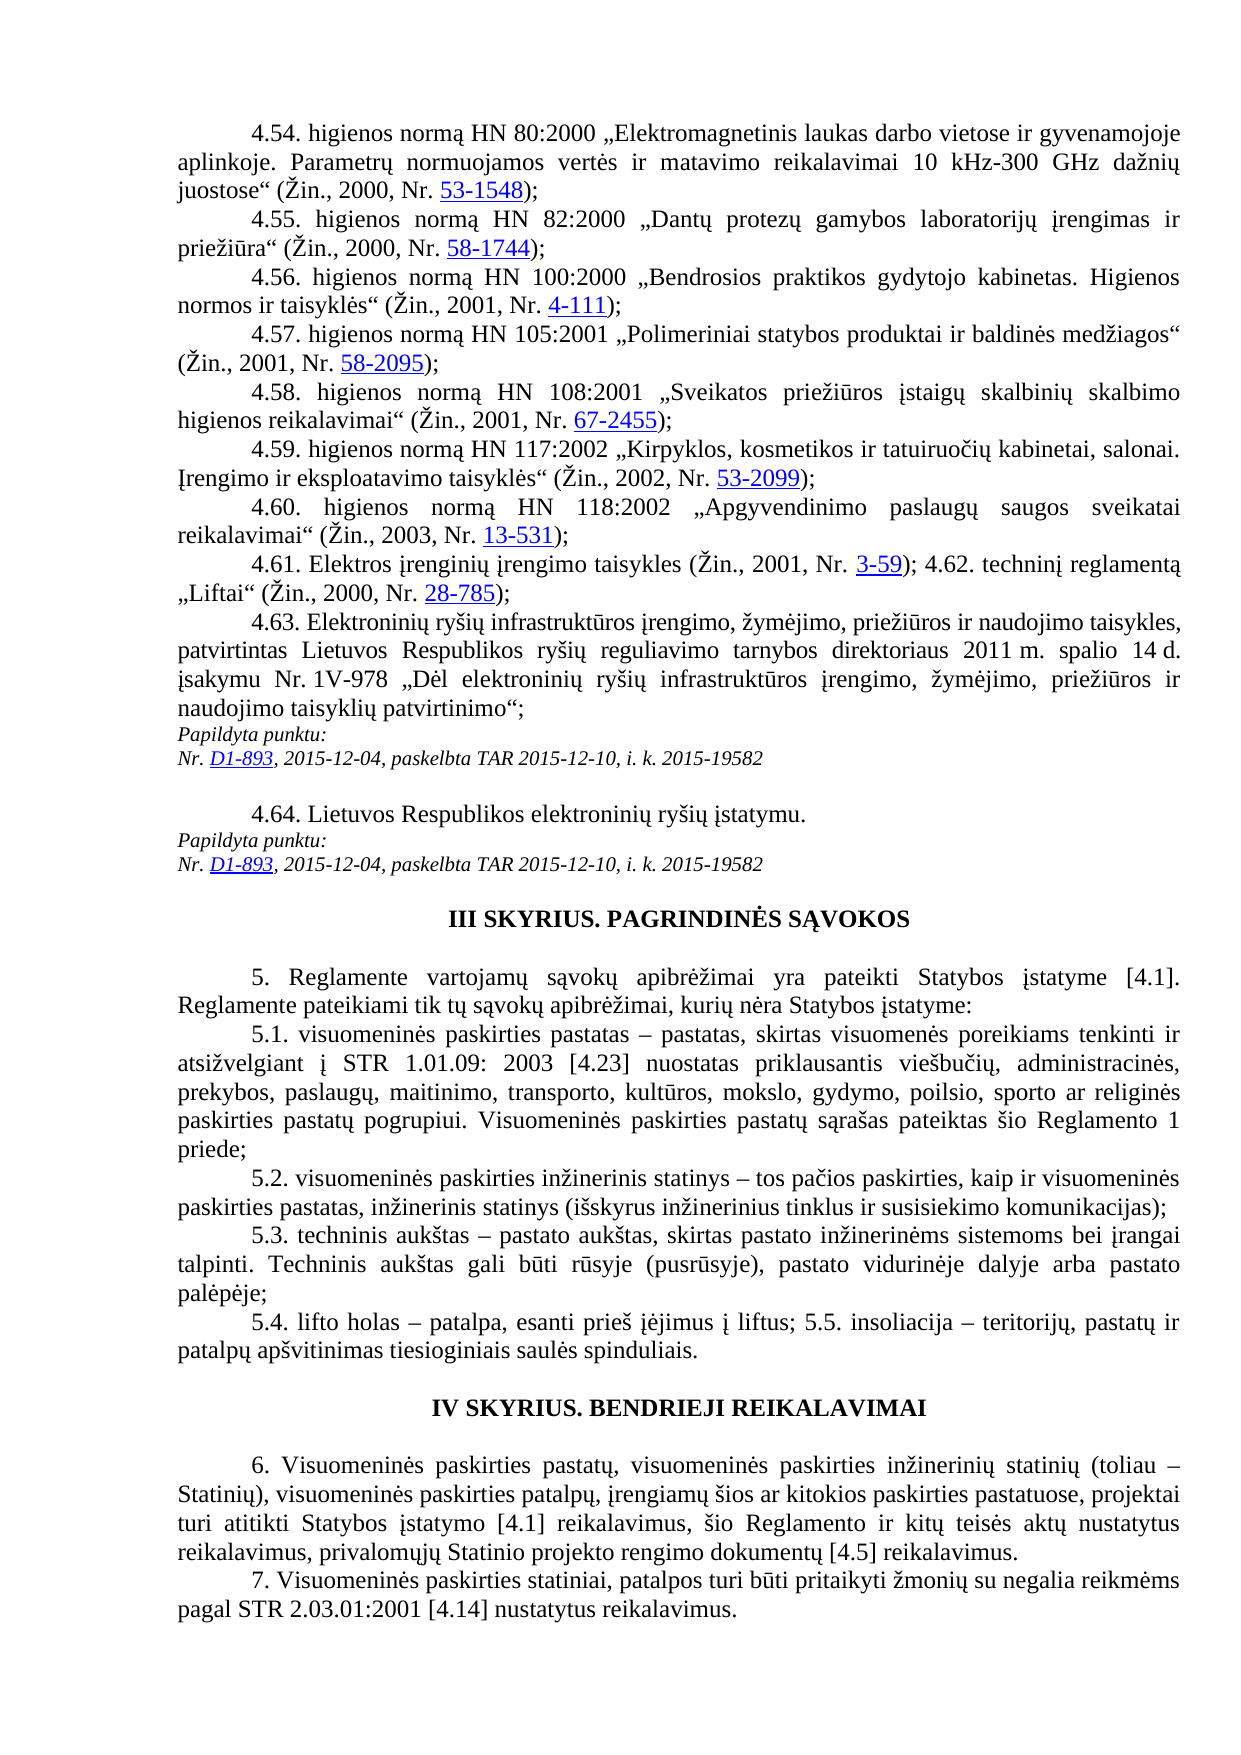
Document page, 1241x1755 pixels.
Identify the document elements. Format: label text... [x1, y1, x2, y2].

text 5.4. lifto holas – patalpa, esanti prieš įėjimus į liftus; 5.5. insoliacija – teritorijų, pastatų ir patalpų apšvitinimas tiesioginiais saulės spinduliais. [177, 1307, 1181, 1364]
text IV SKYRIUS. BENDRIEJI REIKALAVIMAI [177, 1393, 1181, 1422]
text 7. Visuomeninės paskirties statiniai, patalpos turi būti pritaikyti žmonių su negalia reikmėms pagal STR 2.03.01:2001 [4.14] nustatytus reikalavimus. [177, 1566, 1181, 1623]
text 4.59. higienos normą HN 117:2002 „Kirpyklos, kosmetikos ir tatuiruočių kabinetai, salonai. Įrengimo ir eksploatavimo taisyklės“ (Žin., 2002, Nr. 53-2099); [177, 434, 1181, 492]
text Papildyta punktu: [177, 827, 1181, 852]
text 4.55. higienos normą HN 82:2000 „Dantų protezų gamybos laboratorijų įrengimas ir priežiūra“ (Žin., 2000, Nr. 58-1744); [177, 204, 1181, 262]
text Papildyta punktu: [177, 722, 1181, 746]
text 4.57. higienos normą HN 105:2001 „Polimeriniai statybos produktai ir baldinės medžiagos“ (Žin., 2001, Nr. 58-2095); [177, 319, 1181, 377]
text 4.61. Elektros įrenginių įrengimo taisykles (Žin., 2001, Nr. 3-59); 4.62. techninį reglamentą „Liftai“ (Žin., 2000, Nr. 28-785); [177, 549, 1181, 607]
text Nr. D1-893, 2015-12-04, paskelbta TAR 2015-12-10, i. k. 2015-19582 [177, 852, 1181, 876]
text 4.60. higienos normą HN 118:2002 „Apgyvendinimo paslaugų saugos sveikatai reikalavimai“ (Žin., 2003, Nr. 13-531); [177, 492, 1181, 549]
text Nr. D1-893, 2015-12-04, paskelbta TAR 2015-12-10, i. k. 2015-19582 [177, 746, 1181, 770]
text 4.56. higienos normą HN 100:2000 „Bendrosios praktikos gydytojo kabinetas. Higienos normos ir taisyklės“ (Žin., 2001, Nr. 4-111); [177, 262, 1181, 319]
text 4.58. higienos normą HN 108:2001 „Sveikatos priežiūros įstaigų skalbinių skalbimo higienos reikalavimai“ (Žin., 2001, Nr. 67-2455); [177, 377, 1181, 434]
text 6. Visuomeninės paskirties pastatų, visuomeninės paskirties inžinerinių statinių (toliau – Statinių), visuomeninės paskirties patalpų, įrengiamų šios ar kitokios paskirties pastatuose, projektai turi atitikti Statybos įstatymo [4.1] reikalavimus, šio Reglamento ir kitų teisės aktų nustatytus reikalavimus, privalomųjų Statinio projekto rengimo dokumentų [4.5] reikalavimus. [177, 1451, 1181, 1566]
text 5.2. visuomeninės paskirties inžinerinis statinys – tos pačios paskirties, kaip ir visuomeninės paskirties pastatas, inžinerinis statinys (išskyrus inžinerinius tinklus ir susisiekimo komunikacijas); [177, 1163, 1181, 1221]
text 4.64. Lietuvos Respublikos elektroninių ryšių įstatymu. [177, 799, 1181, 827]
text 5. Reglamente vartojamų sąvokų apibrėžimai yra pateikti Statybos įstatyme [4.1]. Reglamente pateikiami tik tų sąvokų apibrėžimai, kurių nėra Statybos įstatyme: [177, 962, 1181, 1019]
text III SKYRIUS. PAGRINDINĖS SĄVOKOS [177, 904, 1181, 933]
text 5.3. techninis aukštas – pastato aukštas, skirtas pastato inžinerinėms sistemoms bei įrangai talpinti. Techninis aukštas gali būti rūsyje (pusrūsyje), pastato vidurinėje dalyje arba pastato palėpėje; [177, 1221, 1181, 1307]
text 5.1. visuomeninės paskirties pastatas – pastatas, skirtas visuomenės poreikiams tenkinti ir atsižvelgiant į STR 1.01.09: 2003 [4.23] nuostatas priklausantis viešbučių, administracinės, prekybos, paslaugų, maitinimo, transporto, kultūros, mokslo, gydymo, poilsio, sporto ar religinės paskirties pastatų pogrupiui. Visuomeninės paskirties pastatų sąrašas pateiktas šio Reglamento 1 priede; [177, 1019, 1181, 1163]
text 4.63. Elektroninių ryšių infrastruktūros įrengimo, žymėjimo, priežiūros ir naudojimo taisykles, patvirtintas Lietuvos Respublikos ryšių reguliavimo tarnybos direktoriaus 2011 m. spalio 14 d. įsakymu Nr. 1V-978 „Dėl elektroninių ryšių infrastruktūros įrengimo, žymėjimo, priežiūros ir naudojimo taisyklių patvirtinimo“; [177, 607, 1181, 722]
text 4.54. higienos normą HN 80:2000 „Elektromagnetinis laukas darbo vietose ir gyvenamojoje aplinkoje. Parametrų normuojamos vertės ir matavimo reikalavimai 10 kHz-300 GHz dažnių juostose“ (Žin., 2000, Nr. 53-1548); [177, 118, 1181, 204]
